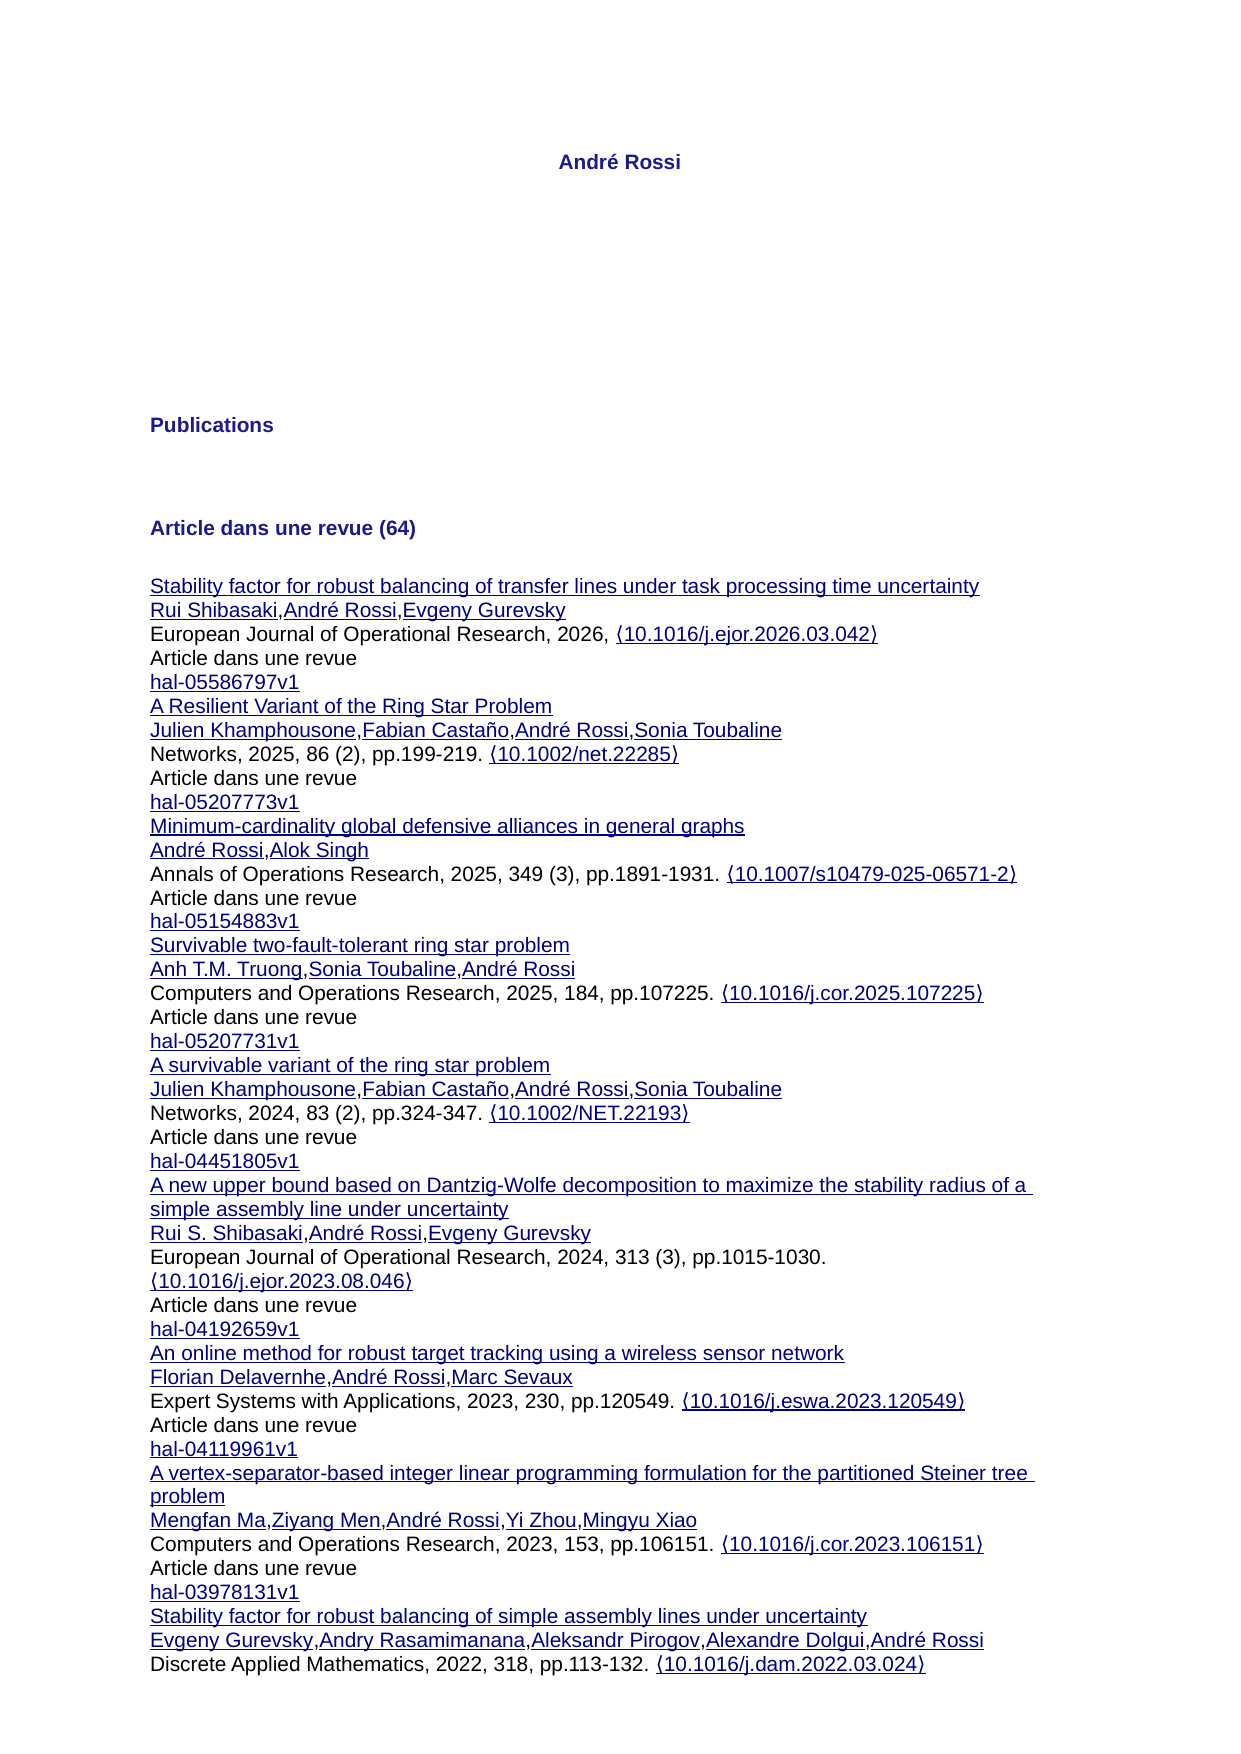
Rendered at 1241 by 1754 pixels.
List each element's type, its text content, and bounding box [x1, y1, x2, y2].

subtitle Article dans une revue (64) [150, 516, 1090, 539]
subtitle Publications [150, 412, 1090, 436]
table_header Stability factor for robust balancing of transfer lines under task processing time uncertainty Rui Shibasaki,André Rossi,Evgeny Gurevsky European Journal of Operational Research, 2026, ⟨10.1016/j.ejor.2026.03.042⟩ Article dans une revue hal-05586797v1 [150, 574, 1090, 694]
table_cell Survivable two-fault-tolerant ring star problem Anh T.M. Truong,Sonia Toubaline,André Rossi Computers and Operations Research, 2025, 184, pp.107225. ⟨10.1016/j.cor.2025.107225⟩ Article dans une revue hal-05207731v1 [150, 933, 1090, 1053]
table_cell A new upper bound based on Dantzig-Wolfe decomposition to maximize the stability radius of a simple assembly line under uncertainty Rui S. Shibasaki,André Rossi,Evgeny Gurevsky European Journal of Operational Research, 2024, 313 (3), pp.1015-1030. ⟨10.1016/j.ejor.2023.08.046⟩ Article dans une revue hal-04192659v1 [150, 1173, 1090, 1341]
table_cell Minimum-cardinality global defensive alliances in general graphs André Rossi,Alok Singh Annals of Operations Research, 2025, 349 (3), pp.1891-1931. ⟨10.1007/s10479-025-06571-2⟩ Article dans une revue hal-05154883v1 [150, 814, 1090, 933]
table_cell A survivable variant of the ring star problem Julien Khamphousone,Fabian Castaño,André Rossi,Sonia Toubaline Networks, 2024, 83 (2), pp.324-347. ⟨10.1002/NET.22193⟩ Article dans une revue hal-04451805v1 [150, 1053, 1090, 1173]
table_cell A vertex-separator-based integer linear programming formulation for the partitioned Steiner tree problem Mengfan Ma,Ziyang Men,André Rossi,Yi Zhou,Mingyu Xiao Computers and Operations Research, 2023, 153, pp.106151. ⟨10.1016/j.cor.2023.106151⟩ Article dans une revue hal-03978131v1 [150, 1460, 1090, 1604]
subtitle André Rossi [150, 150, 1090, 174]
table_cell A Resilient Variant of the Ring Star Problem Julien Khamphousone,Fabian Castaño,André Rossi,Sonia Toubaline Networks, 2025, 86 (2), pp.199-219. ⟨10.1002/net.22285⟩ Article dans une revue hal-05207773v1 [150, 694, 1090, 813]
table_cell An online method for robust target tracking using a wireless sensor network Florian Delavernhe,André Rossi,Marc Sevaux Expert Systems with Applications, 2023, 230, pp.120549. ⟨10.1016/j.eswa.2023.120549⟩ Article dans une revue hal-04119961v1 [150, 1341, 1090, 1460]
table_cell Stability factor for robust balancing of simple assembly lines under uncertainty Evgeny Gurevsky,Andry Rasamimanana,Aleksandr Pirogov,Alexandre Dolgui,André Rossi Discrete Applied Mathematics, 2022, 318, pp.113-132. ⟨10.1016/j.dam.2022.03.024⟩ [150, 1604, 1090, 1676]
